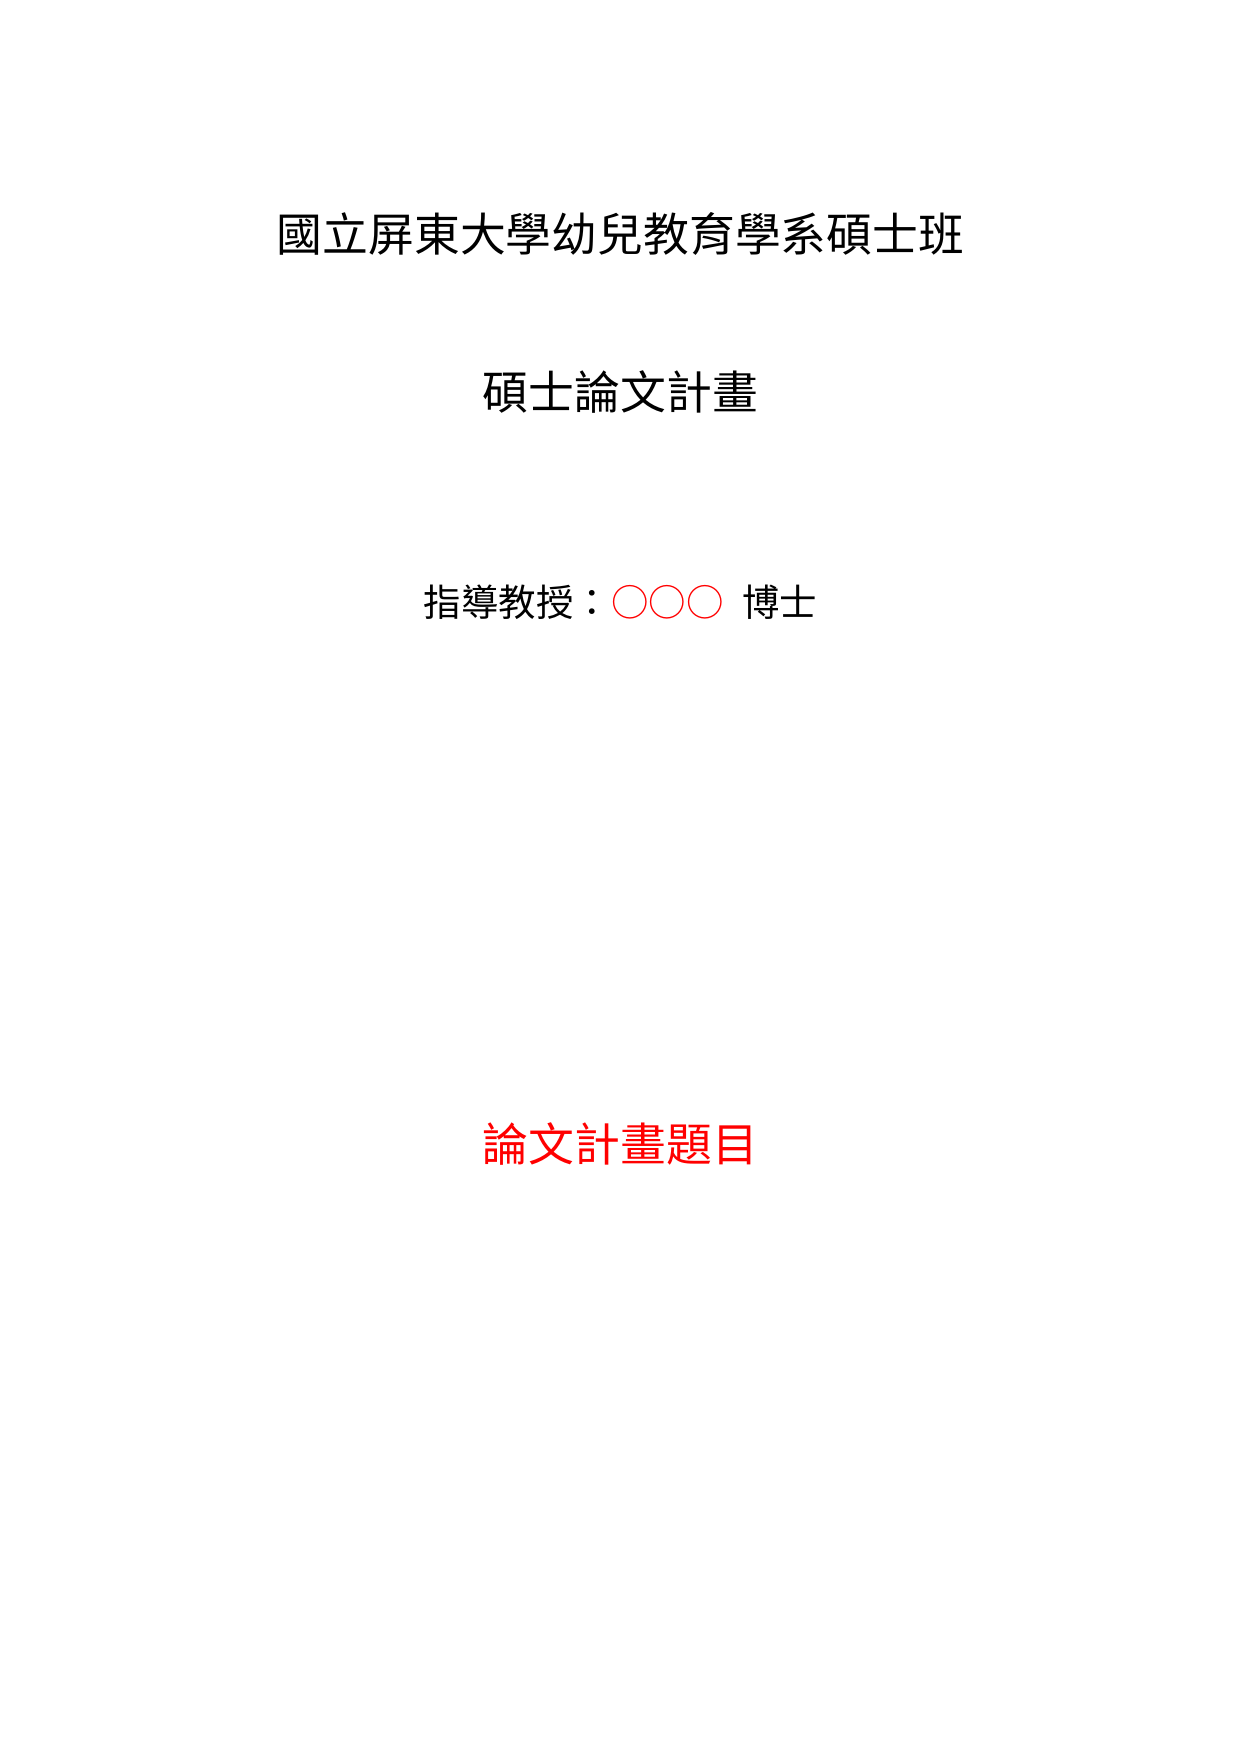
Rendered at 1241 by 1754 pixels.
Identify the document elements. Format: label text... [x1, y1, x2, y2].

text 論文計畫題目 [148, 1068, 1092, 1193]
text 碩士論文計畫 [148, 316, 1092, 441]
text 國立屏東大學幼兒教育學系碩士班 [148, 158, 1092, 283]
text 指導教授：○○○ 博士 [148, 558, 1092, 621]
